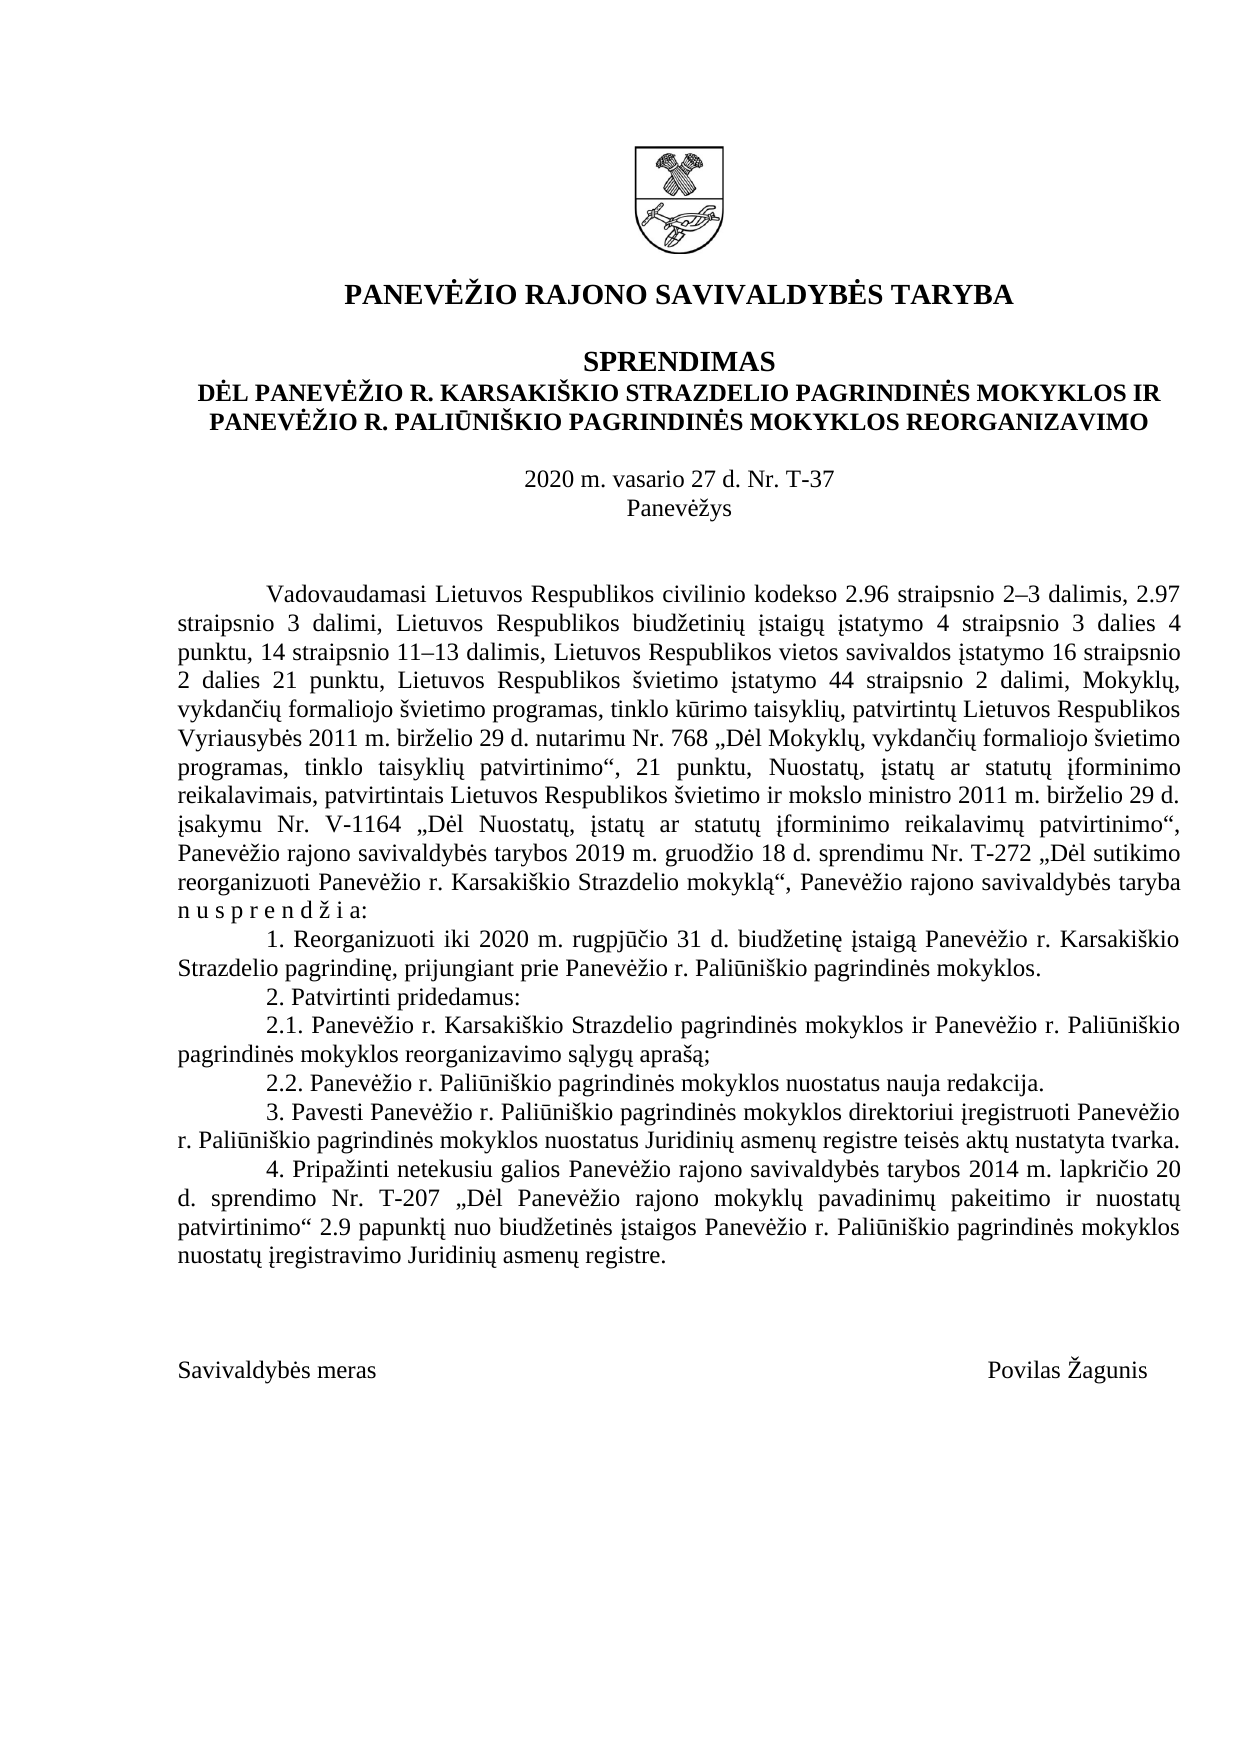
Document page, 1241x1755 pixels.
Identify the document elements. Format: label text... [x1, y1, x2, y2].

text 1. Reorganizuoti iki 2020 m. rugpjūčio 31 d. biudžetinę įstaigą Panevėžio r. Karsakiškio Strazdelio pagrindinę, prijungiant prie Panevėžio r. Paliūniškio pagrindinės mokyklos. [177, 924, 1181, 982]
text 3. Pavesti Panevėžio r. Paliūniškio pagrindinės mokyklos direktoriui įregistruoti Panevėžio r. Paliūniškio pagrindinės mokyklos nuostatus Juridinių asmenų registre teisės aktų nustatyta tvarka. [177, 1097, 1181, 1154]
text 4. Pripažinti netekusiu galios Panevėžio rajono savivaldybės tarybos 2014 m. lapkričio 20 d. sprendimo Nr. T-207 „Dėl Panevėžio rajono mokyklų pavadinimų pakeitimo ir nuostatų patvirtinimo“ 2.9 papunktį nuo biudžetinės įstaigos Panevėžio r. Paliūniškio pagrindinės mokyklos nuostatų įregistravimo Juridinių asmenų registre. [177, 1154, 1181, 1269]
text 2.2. Panevėžio r. Paliūniškio pagrindinės mokyklos nuostatus nauja redakcija. [177, 1068, 1181, 1097]
text Vadovaudamasi Lietuvos Respublikos civilinio kodekso 2.96 straipsnio 2–3 dalimis, 2.97 straipsnio 3 dalimi, Lietuvos Respublikos biudžetinių įstaigų įstatymo 4 straipsnio 3 dalies 4 punktu, 14 straipsnio 11–13 dalimis, Lietuvos Respublikos vietos savivaldos įstatymo 16 straipsnio 2 dalies 21 punktu, Lietuvos Respublikos švietimo įstatymo 44 straipsnio 2 dalimi, Mokyklų, vykdančių formaliojo švietimo programas, tinklo kūrimo taisyklių, patvirtintų Lietuvos Respublikos Vyriausybės 2011 m. birželio 29 d. nutarimu Nr. 768 „Dėl Mokyklų, vykdančių formaliojo švietimo programas, tinklo taisyklių patvirtinimo“, 21 punktu, Nuostatų, įstatų ar statutų įforminimo reikalavimais, patvirtintais Lietuvos Respublikos švietimo ir mokslo ministro 2011 m. birželio 29 d. įsakymu Nr. V-1164 „Dėl Nuostatų, įstatų ar statutų įforminimo reikalavimų patvirtinimo“, Panevėžio rajono savivaldybės tarybos 2019 m. gruodžio 18 d. sprendimu Nr. T-272 „Dėl sutikimo reorganizuoti Panevėžio r. Karsakiškio Strazdelio mokyklą“, Panevėžio rajono savivaldybės taryba n u s p r e n d ž i a: [177, 579, 1181, 924]
text Panevėžys [177, 493, 1181, 522]
text DĖL PANEVĖŽIO R. KARSAKIŠKIO STRAZDELIO PAGRINDINĖS MOKYKLOS IR PANEVĖŽIO R. PALIŪNIŠKIO PAGRINDINĖS MOKYKLOS REORGANIZAVIMO [177, 378, 1181, 435]
text Savivaldybės meras Povilas Žagunis [177, 1355, 1181, 1384]
text SPRENDIMAS [177, 344, 1181, 378]
text PANEVĖŽIO RAJONO SAVIVALDYBĖS TARYBA [177, 277, 1181, 311]
text 2.1. Panevėžio r. Karsakiškio Strazdelio pagrindinės mokyklos ir Panevėžio r. Paliūniškio pagrindinės mokyklos reorganizavimo sąlygų aprašą; [177, 1010, 1181, 1068]
text 2020 m. vasario 27 d. Nr. T-37 [177, 464, 1181, 493]
text 2. Patvirtinti pridedamus: [177, 982, 1181, 1010]
